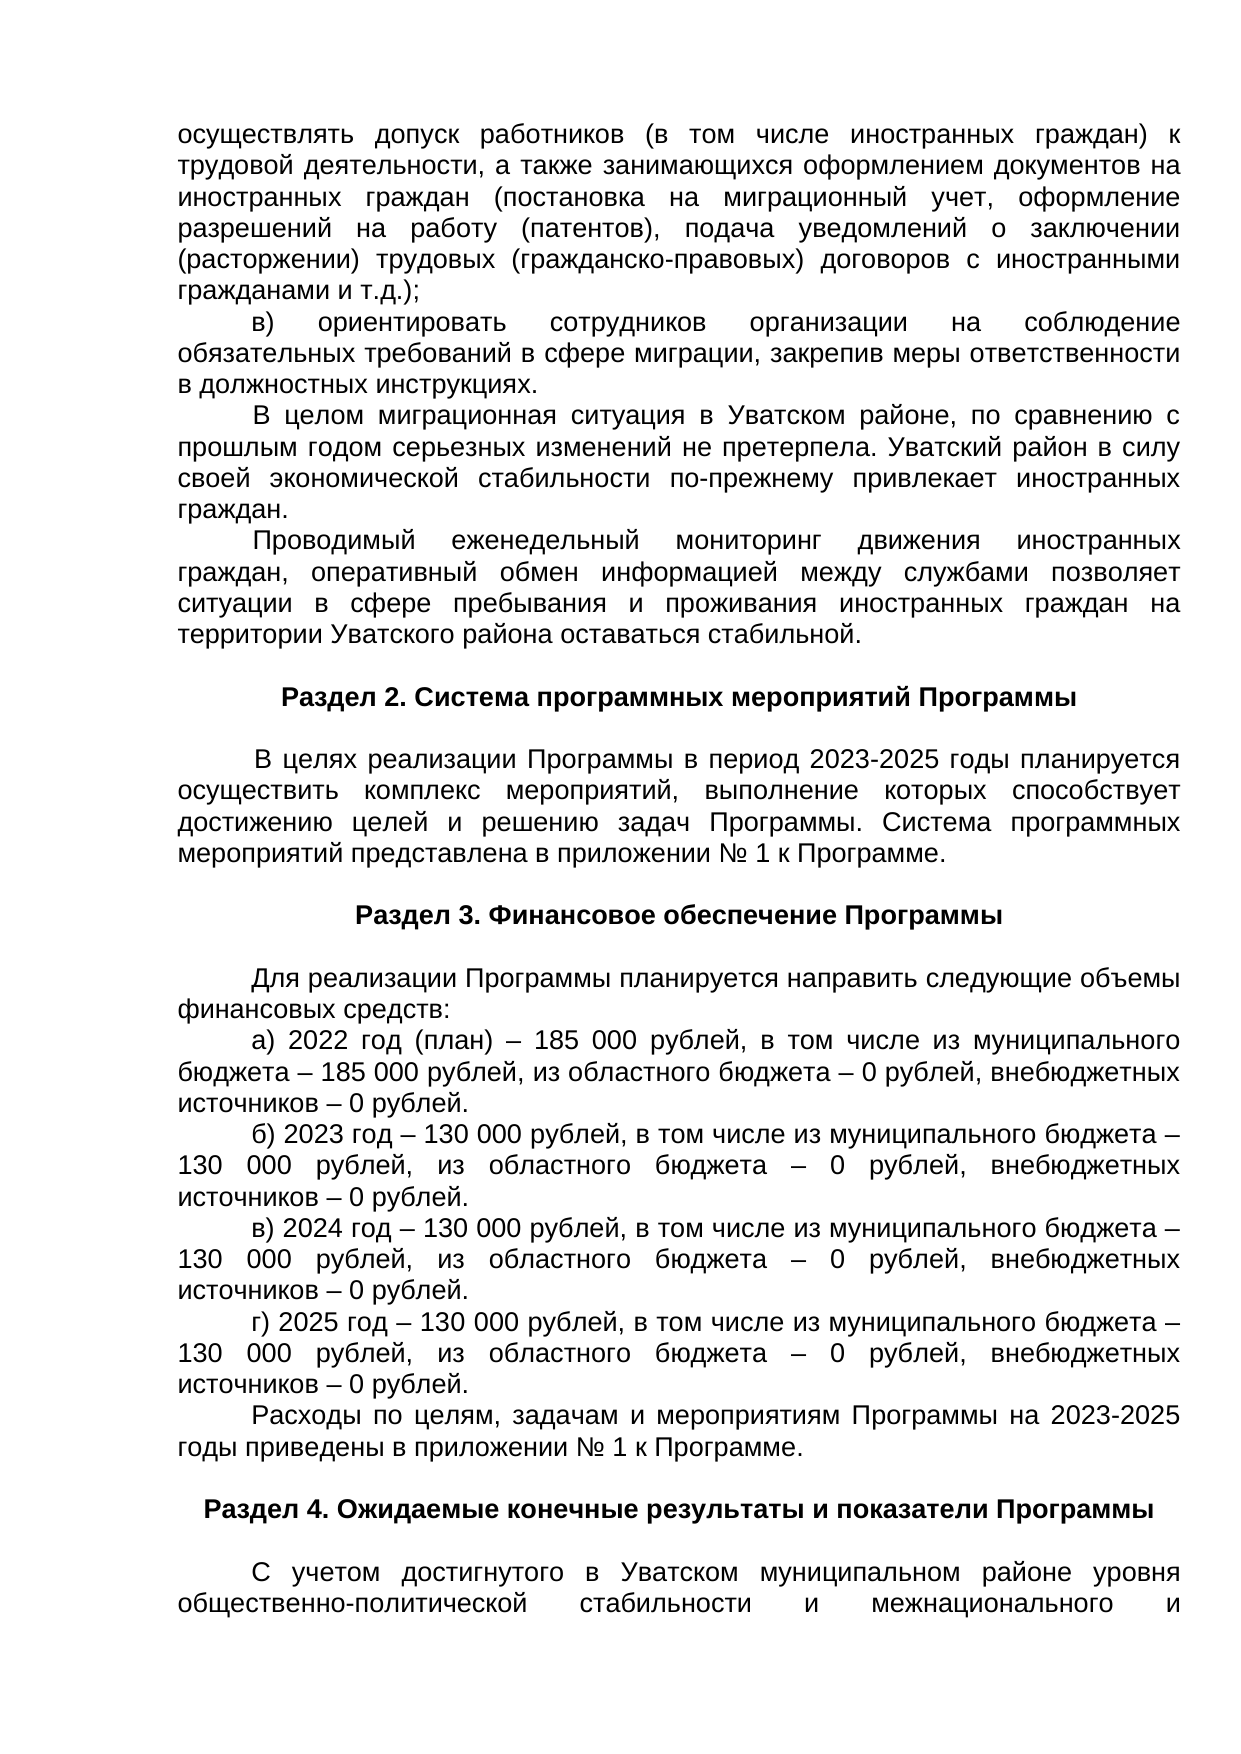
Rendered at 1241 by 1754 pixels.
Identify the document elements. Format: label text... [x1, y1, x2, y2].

text в) 2024 год – 130 000 рублей, в том числе из муниципального бюджета – 130 000 рублей, из областного бюджета – 0 рублей, внебюджетных источников – 0 рублей. [177, 1212, 1181, 1306]
text б) 2023 год – 130 000 рублей, в том числе из муниципального бюджета – 130 000 рублей, из областного бюджета – 0 рублей, внебюджетных источников – 0 рублей. [177, 1118, 1181, 1212]
text Раздел 4. Ожидаемые конечные результаты и показатели Программы [177, 1493, 1181, 1524]
text Раздел 3. Финансовое обеспечение Программы [177, 899, 1181, 931]
text В целом миграционная ситуация в Уватском районе, по сравнению с прошлым годом серьезных изменений не претерпела. Уватский район в силу своей экономической стабильности по-прежнему привлекает иностранных граждан. [177, 399, 1181, 524]
text Раздел 2. Система программных мероприятий Программы [177, 681, 1181, 712]
text осуществлять допуск работников (в том числе иностранных граждан) к трудовой деятельности, а также занимающихся оформлением документов на иностранных граждан (постановка на миграционный учет, оформление разрешений на работу (патентов), подача уведомлений о заключении (расторжении) трудовых (гражданско-правовых) договоров с иностранными гражданами и т.д.); [177, 118, 1181, 306]
text Для реализации Программы планируется направить следующие объемы финансовых средств: [177, 962, 1181, 1024]
text в) ориентировать сотрудников организации на соблюдение обязательных требований в сфере миграции, закрепив меры ответственности в должностных инструкциях. [177, 306, 1181, 399]
text Расходы по целям, задачам и мероприятиям Программы на 2023-2025 годы приведены в приложении № 1 к Программе. [177, 1399, 1181, 1462]
text а) 2022 год (план) – 185 000 рублей, в том числе из муниципального бюджета – 185 000 рублей, из областного бюджета – 0 рублей, внебюджетных источников – 0 рублей. [177, 1024, 1181, 1118]
text Проводимый еженедельный мониторинг движения иностранных граждан, оперативный обмен информацией между службами позволяет ситуации в сфере пребывания и проживания иностранных граждан на территории Уватского района оставаться стабильной. [177, 524, 1181, 649]
text В целях реализации Программы в период 2023-2025 годы планируется осуществить комплекс мероприятий, выполнение которых способствует достижению целей и решению задач Программы. Система программных мероприятий представлена в приложении № 1 к Программе. [177, 743, 1181, 868]
text С учетом достигнутого в Уватском муниципальном районе уровня общественно-политической стабильности и межнационального и [177, 1556, 1181, 1618]
text г) 2025 год – 130 000 рублей, в том числе из муниципального бюджета – 130 000 рублей, из областного бюджета – 0 рублей, внебюджетных источников – 0 рублей. [177, 1306, 1181, 1399]
